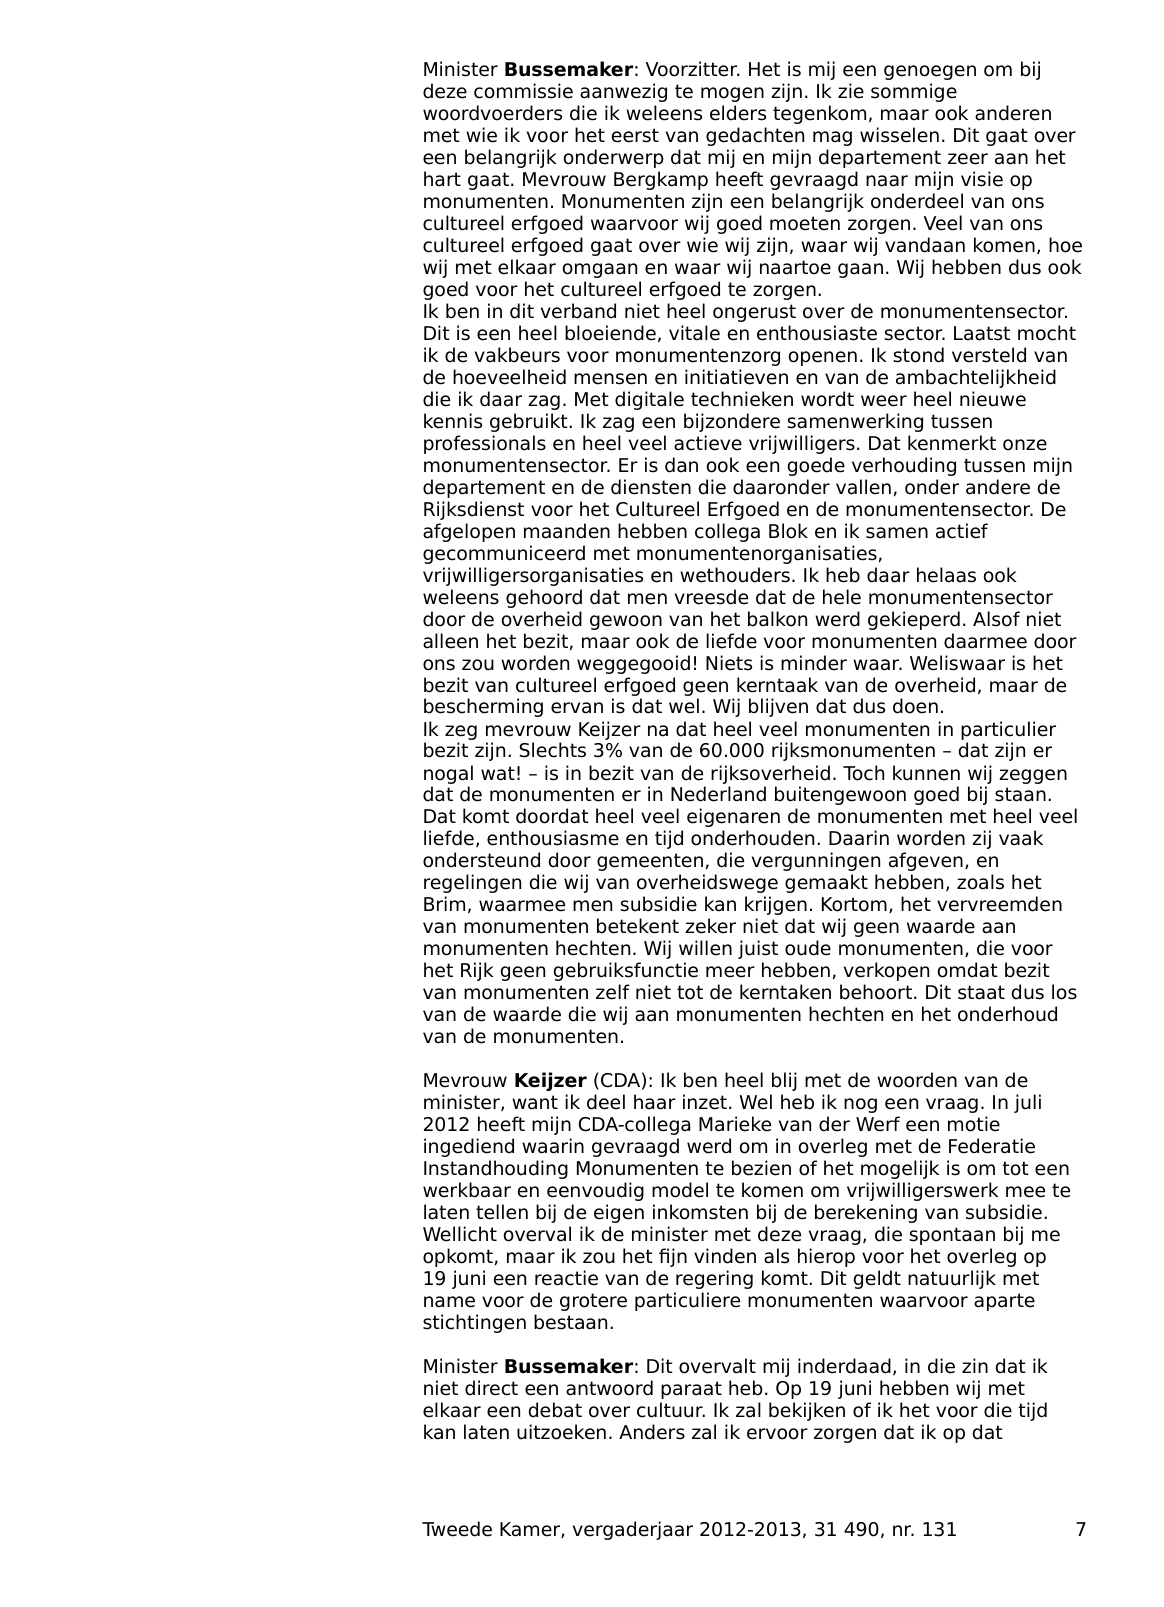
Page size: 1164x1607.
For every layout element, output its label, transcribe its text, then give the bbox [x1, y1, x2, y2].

text Minister Bussemaker: Dit overvalt mij inderdaad, in die zin dat ik niet direct een antwoord paraat heb. Op 19 juni hebben wij met elkaar een debat over cultuur. Ik zal bekijken of ik het voor die tijd kan laten uitzoeken. Anders zal ik ervoor zorgen dat ik op dat [422, 1356, 1087, 1444]
text Minister Bussemaker: Voorzitter. Het is mij een genoegen om bij deze commissie aanwezig te mogen zijn. Ik zie sommige woordvoerders die ik weleens elders tegenkom, maar ook anderen met wie ik voor het eerst van gedachten mag wisselen. Dit gaat over een belangrijk onderwerp dat mij en mijn departement zeer aan het hart gaat. Mevrouw Bergkamp heeft gevraagd naar mijn visie op monumenten. Monumenten zijn een belangrijk onderdeel van ons cultureel erfgoed waarvoor wij goed moeten zorgen. Veel van ons cultureel erfgoed gaat over wie wij zijn, waar wij vandaan komen, hoe wij met elkaar omgaan en waar wij naartoe gaan. Wij hebben dus ook goed voor het cultureel erfgoed te zorgen. [422, 59, 1087, 301]
text Mevrouw Keijzer (CDA): Ik ben heel blij met de woorden van de minister, want ik deel haar inzet. Wel heb ik nog een vraag. In juli 2012 heeft mijn CDA-collega Marieke van der Werf een motie ingediend waarin gevraagd werd om in overleg met de Federatie Instandhouding Monumenten te bezien of het mogelijk is om tot een werkbaar en eenvoudig model te komen om vrijwilligerswerk mee te laten tellen bij de eigen inkomsten bij de berekening van subsidie. Wellicht overval ik de minister met deze vraag, die spontaan bij me opkomt, maar ik zou het fijn vinden als hierop voor het overleg op 19 juni een reactie van de regering komt. Dit geldt natuurlijk met name voor de grotere particuliere monumenten waarvoor aparte stichtingen bestaan. [422, 1070, 1087, 1334]
text Ik ben in dit verband niet heel ongerust over de monumentensector. Dit is een heel bloeiende, vitale en enthousiaste sector. Laatst mocht ik de vakbeurs voor monumentenzorg openen. Ik stond versteld van de hoeveelheid mensen en initiatieven en van de ambachtelijkheid die ik daar zag. Met digitale technieken wordt weer heel nieuwe kennis gebruikt. Ik zag een bijzondere samenwerking tussen professionals en heel veel actieve vrijwilligers. Dat kenmerkt onze monumentensector. Er is dan ook een goede verhouding tussen mijn departement en de diensten die daaronder vallen, onder andere de Rijksdienst voor het Cultureel Erfgoed en de monumentensector. De afgelopen maanden hebben collega Blok en ik samen actief gecommuniceerd met monumentenorganisaties, vrijwilligersorganisaties en wethouders. Ik heb daar helaas ook weleens gehoord dat men vreesde dat de hele monumentensector door de overheid gewoon van het balkon werd gekieperd. Alsof niet alleen het bezit, maar ook de liefde voor monumenten daarmee door ons zou worden weggegooid! Niets is minder waar. Weliswaar is het bezit van cultureel erfgoed geen kerntaak van de overheid, maar de bescherming ervan is dat wel. Wij blijven dat dus doen. [422, 301, 1087, 718]
text Ik zeg mevrouw Keijzer na dat heel veel monumenten in particulier bezit zijn. Slechts 3% van de 60.000 rijksmonumenten – dat zijn er nogal wat! – is in bezit van de rijksoverheid. Toch kunnen wij zeggen dat de monumenten er in Nederland buitengewoon goed bij staan. Dat komt doordat heel veel eigenaren de monumenten met heel veel liefde, enthousiasme en tijd onderhouden. Daarin worden zij vaak ondersteund door gemeenten, die vergunningen afgeven, en regelingen die wij van overheidswege gemaakt hebben, zoals het Brim, waarmee men subsidie kan krijgen. Kortom, het vervreemden van monumenten betekent zeker niet dat wij geen waarde aan monumenten hechten. Wij willen juist oude monumenten, die voor het Rijk geen gebruiksfunctie meer hebben, verkopen omdat bezit van monumenten zelf niet tot de kerntaken behoort. Dit staat dus los van de waarde die wij aan monumenten hechten en het onderhoud van de monumenten. [422, 718, 1087, 1048]
